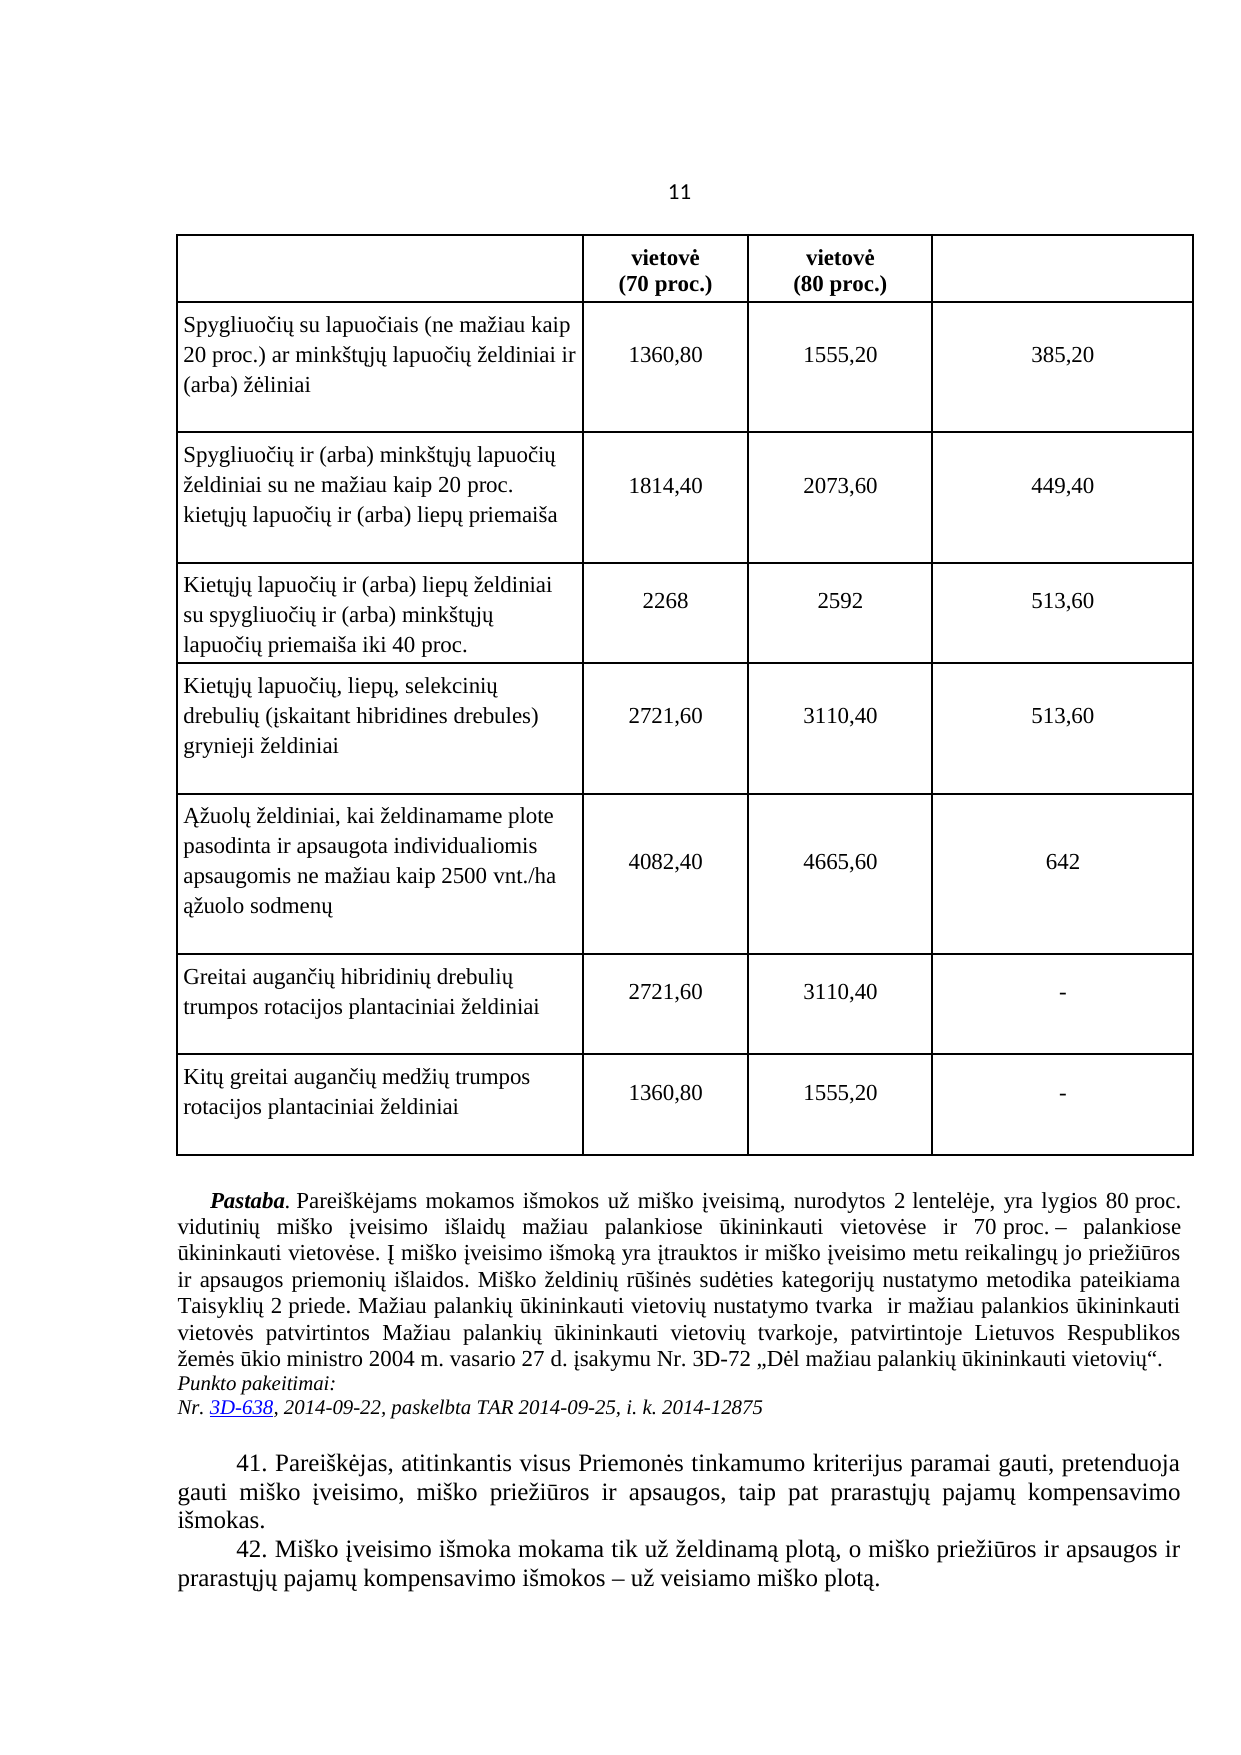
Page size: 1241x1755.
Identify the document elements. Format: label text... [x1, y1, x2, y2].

table_header [178, 236, 582, 301]
table_cell vietovė (80 proc.) [749, 236, 931, 301]
table_cell 385,20 [933, 303, 1192, 431]
table_cell Greitai augančių hibridinių drebulių trumpos rotacijos plantaciniai želdiniai [178, 955, 582, 1053]
table_cell Spygliuočių su lapuočiais (ne mažiau kaip 20 proc.) ar minkštųjų lapuočių želdiniai ir (arba) žėliniai [178, 303, 582, 431]
table_cell 4082,40 [584, 795, 747, 953]
text 41. Pareiškėjas, atitinkantis visus Priemonės tinkamumo kriterijus paramai gauti, pretenduoja gauti miško įveisimo, miško priežiūros ir apsaugos, taip pat prarastųjų pajamų kompensavimo išmokas. [177, 1448, 1181, 1534]
table_cell 1360,80 [584, 1055, 747, 1154]
table_cell - [933, 1055, 1192, 1154]
table_cell Ąžuolų želdiniai, kai želdinamame plote pasodinta ir apsaugota individualiomis apsaugomis ne mažiau kaip 2500 vnt./ha ąžuolo sodmenų [178, 795, 582, 953]
table_cell 4665,60 [749, 795, 931, 953]
table_cell - [933, 955, 1192, 1053]
table_cell 1360,80 [584, 303, 747, 431]
table_cell 2721,60 [584, 664, 747, 792]
table_cell Kietųjų lapuočių ir (arba) liepų želdiniai su spygliuočių ir (arba) minkštųjų lapuočių priemaiša iki 40 proc. [178, 564, 582, 662]
table_cell Kietųjų lapuočių, liepų, selekcinių drebulių (įskaitant hibridines drebules) grynieji želdiniai [178, 664, 582, 792]
text 42. Miško įveisimo išmoka mokama tik už želdinamą plotą, o miško priežiūros ir apsaugos ir prarastųjų pajamų kompensavimo išmokos – už veisiamo miško plotą. [177, 1534, 1181, 1592]
table_cell 642 [933, 795, 1192, 953]
text Pastaba. Pareiškėjams mokamos išmokos už miško įveisimą, nurodytos 2 lentelėje, yra lygios 80 proc. vidutinių miško įveisimo išlaidų mažiau palankiose ūkininkauti vietovėse ir 70 proc. – palankiose ūkininkauti vietovėse. Į miško įveisimo išmoką yra įtrauktos ir miško įveisimo metu reikalingų jo priežiūros ir apsaugos priemonių išlaidos. Miško želdinių rūšinės sudėties kategorijų nustatymo metodika pateikiama Taisyklių 2 priede. Mažiau palankių ūkininkauti vietovių nustatymo tvarka ir mažiau palankios ūkininkauti vietovės patvirtintos Mažiau palankių ūkininkauti vietovių tvarkoje, patvirtintoje Lietuvos Respublikos žemės ūkio ministro 2004 m. vasario 27 d. įsakymu Nr. 3D-72 „Dėl mažiau palankių ūkininkauti vietovių“. [177, 1187, 1181, 1371]
table_cell vietovė (70 proc.) [584, 236, 747, 301]
text Nr. 3D-638, 2014-09-22, paskelbta TAR 2014-09-25, i. k. 2014-12875 [177, 1395, 1181, 1419]
table_cell 2073,60 [749, 433, 931, 562]
table_cell Spygliuočių ir (arba) minkštųjų lapuočių želdiniai su ne mažiau kaip 20 proc. kietųjų lapuočių ir (arba) liepų priemaiša [178, 433, 582, 562]
table_cell 513,60 [933, 564, 1192, 662]
table_cell 2721,60 [584, 955, 747, 1053]
text Punkto pakeitimai: [177, 1371, 1181, 1395]
table_cell 1555,20 [749, 1055, 931, 1154]
table_cell 449,40 [933, 433, 1192, 562]
table_cell 3110,40 [749, 664, 931, 792]
table_cell 2592 [749, 564, 931, 662]
table_cell 3110,40 [749, 955, 931, 1053]
table_cell 513,60 [933, 664, 1192, 792]
table_cell 2268 [584, 564, 747, 662]
table_cell 1814,40 [584, 433, 747, 562]
table_cell 1555,20 [749, 303, 931, 431]
table_header [933, 236, 1192, 301]
table_cell Kitų greitai augančių medžių trumpos rotacijos plantaciniai želdiniai [178, 1055, 582, 1154]
